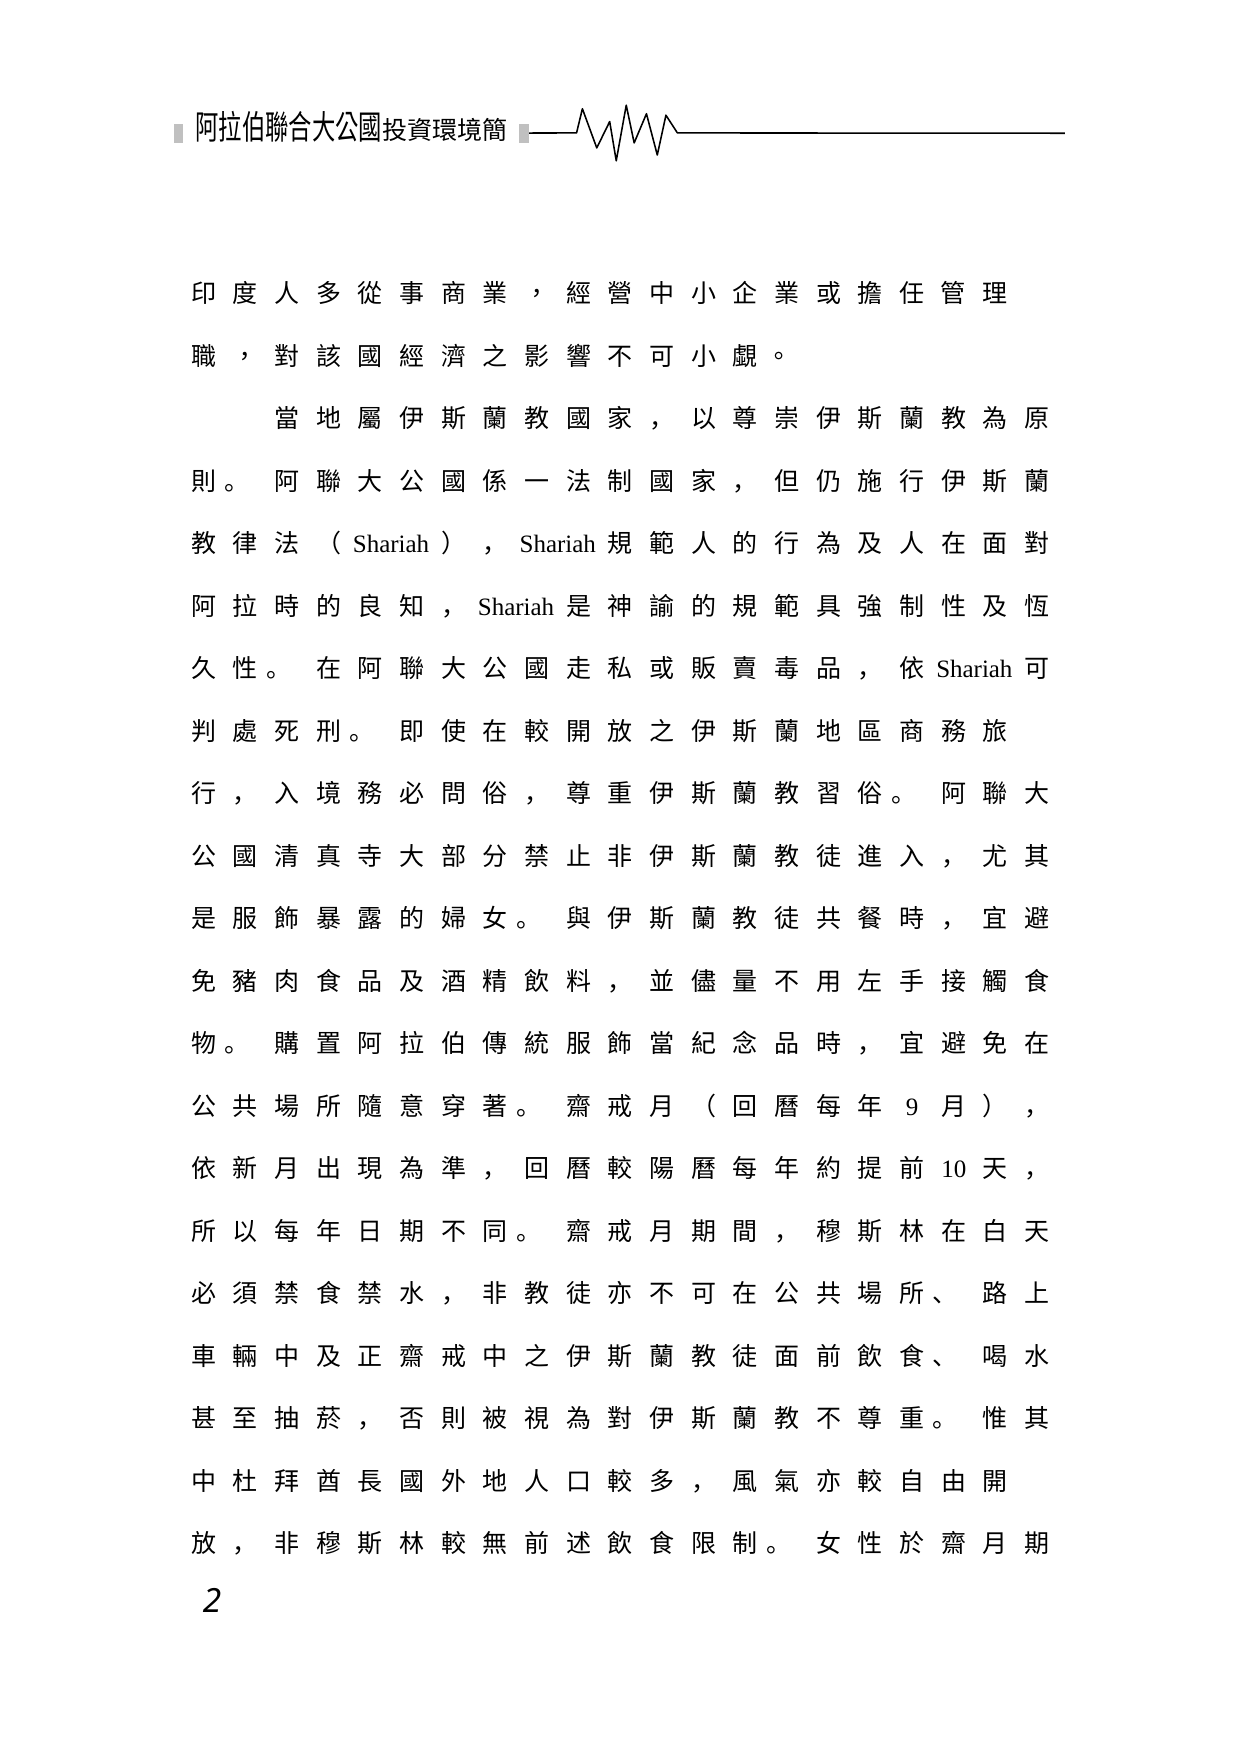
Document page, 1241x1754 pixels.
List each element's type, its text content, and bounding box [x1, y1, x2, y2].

text 當地屬伊斯蘭教國家，以尊崇伊斯蘭教為原則。阿聯大公國係一法制國家，但仍施行伊斯蘭教律法（Shariah），Shariah規範人的行為及人在面對阿拉時的良知，Shariah是神諭的規範具強制性及恆久性。在阿聯大公國走私或販賣毒品，依Shariah可判處死刑。即使在較開放之伊斯蘭地區商務旅行，入境務必問俗，尊重伊斯蘭教習俗。阿聯大公國清真寺大部分禁止非伊斯蘭教徒進入，尤其是服飾暴露的婦女。與伊斯蘭教徒共餐時，宜避免豬肉食品及酒精飲料，並儘量不用左手接觸食物。購置阿拉伯傳統服飾當紀念品時，宜避免在公共場所隨意穿著。齋戒月（回曆每年9月），依新月出現為準，回曆較陽曆每年約提前10天，所以每年日期不同。齋戒月期間，穆斯林在白天必須禁食禁水，非教徒亦不可在公共場所、路上車輛中及正齋戒中之伊斯蘭教徒面前飲食、喝水甚至抽菸，否則被視為對伊斯蘭教不尊重。惟其中杜拜酋長國外地人口較多，風氣亦較自由開放，非穆斯林較無前述飲食限制。女性於齋月期 [183, 375, 1058, 1563]
text 印度人多從事商業，經營中小企業或擔任管理職，對該國經濟之影響不可小覷。 [183, 250, 1058, 375]
